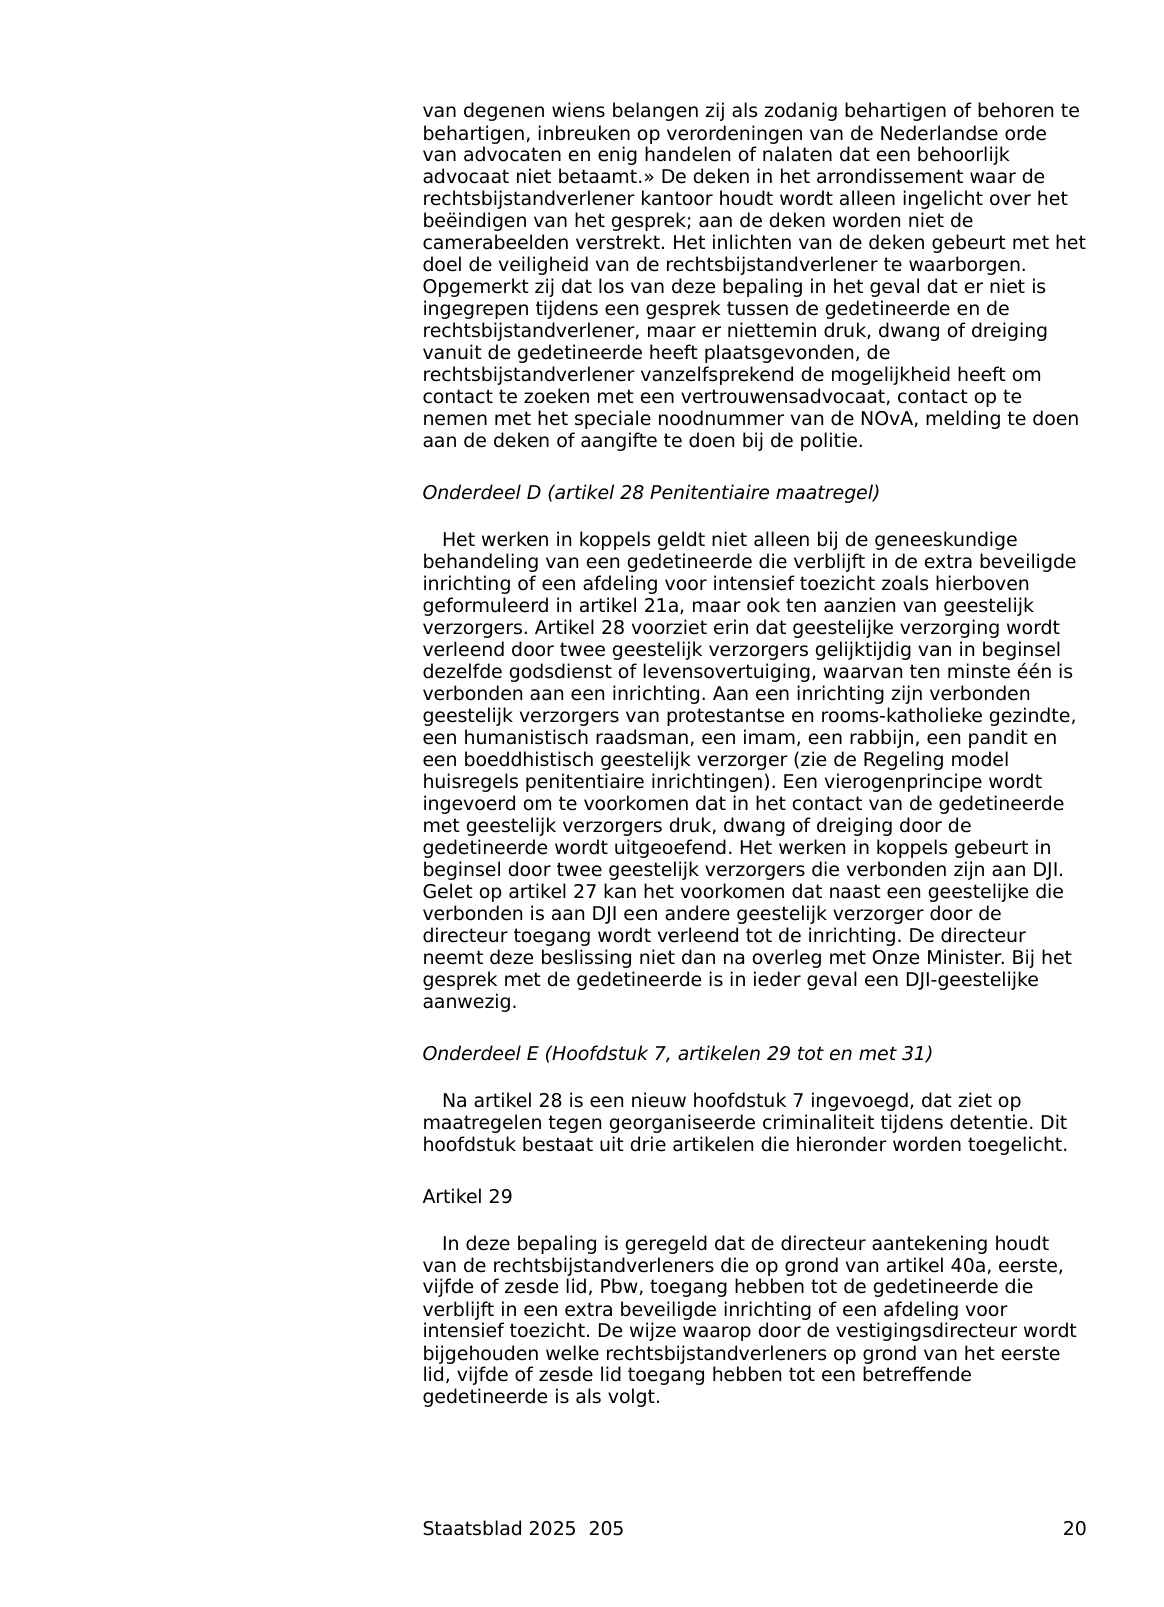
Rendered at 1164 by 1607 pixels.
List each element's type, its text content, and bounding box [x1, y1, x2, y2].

subtitle Onderdeel D (artikel 28 Penitentiaire maatregel) [422, 482, 1087, 504]
subtitle Onderdeel E (Hoofdstuk 7, artikelen 29 tot en met 31) [422, 1043, 1087, 1064]
subtitle Artikel 29 [422, 1186, 1087, 1207]
text Na artikel 28 is een nieuw hoofdstuk 7 ingevoegd, dat ziet op maatregelen tegen georganiseerde criminaliteit tijdens detentie. Dit hoofdstuk bestaat uit drie artikelen die hieronder worden toegelicht. [422, 1089, 1087, 1156]
text van degenen wiens belangen zij als zodanig behartigen of behoren te behartigen, inbreuken op verordeningen van de Nederlandse orde van advocaten en enig handelen of nalaten dat een behoorlijk advocaat niet betaamt.» De deken in het arrondissement waar de rechtsbijstandverlener kantoor houdt wordt alleen ingelicht over het beëindigen van het gesprek; aan de deken worden niet de camerabeelden verstrekt. Het inlichten van de deken gebeurt met het doel de veiligheid van de rechtsbijstandverlener te waarborgen. Opgemerkt zij dat los van deze bepaling in het geval dat er niet is ingegrepen tijdens een gesprek tussen de gedetineerde en de rechtsbijstandverlener, maar er niettemin druk, dwang of dreiging vanuit de gedetineerde heeft plaatsgevonden, de rechtsbijstandverlener vanzelfsprekend de mogelijkheid heeft om contact te zoeken met een vertrouwensadvocaat, contact op te nemen met het speciale noodnummer van de NOvA, melding te doen aan de deken of aangifte te doen bij de politie. [422, 100, 1087, 452]
text In deze bepaling is geregeld dat de directeur aantekening houdt van de rechtsbijstandverleners die op grond van artikel 40a, eerste, vijfde of zesde lid, Pbw, toegang hebben tot de gedetineerde die verblijft in een extra beveiligde inrichting of een afdeling voor intensief toezicht. De wijze waarop door de vestigingsdirecteur wordt bijgehouden welke rechtsbijstandverleners op grond van het eerste lid, vijfde of zesde lid toegang hebben tot een betreffende gedetineerde is als volgt. [422, 1232, 1087, 1408]
text Het werken in koppels geldt niet alleen bij de geneeskundige behandeling van een gedetineerde die verblijft in de extra beveiligde inrichting of een afdeling voor intensief toezicht zoals hierboven geformuleerd in artikel 21a, maar ook ten aanzien van geestelijk verzorgers. Artikel 28 voorziet erin dat geestelijke verzorging wordt verleend door twee geestelijk verzorgers gelijktijdig van in beginsel dezelfde godsdienst of levensovertuiging, waarvan ten minste één is verbonden aan een inrichting. Aan een inrichting zijn verbonden geestelijk verzorgers van protestantse en rooms-katholieke gezindte, een humanistisch raadsman, een imam, een rabbijn, een pandit en een boeddhistisch geestelijk verzorger (zie de Regeling model huisregels penitentiaire inrichtingen). Een vierogenprincipe wordt ingevoerd om te voorkomen dat in het contact van de gedetineerde met geestelijk verzorgers druk, dwang of dreiging door de gedetineerde wordt uitgeoefend. Het werken in koppels gebeurt in beginsel door twee geestelijk verzorgers die verbonden zijn aan DJI. Gelet op artikel 27 kan het voorkomen dat naast een geestelijke die verbonden is aan DJI een andere geestelijk verzorger door de directeur toegang wordt verleend tot de inrichting. De directeur neemt deze beslissing niet dan na overleg met Onze Minister. Bij het gesprek met de gedetineerde is in ieder geval een DJI-geestelijke aanwezig. [422, 529, 1087, 1013]
